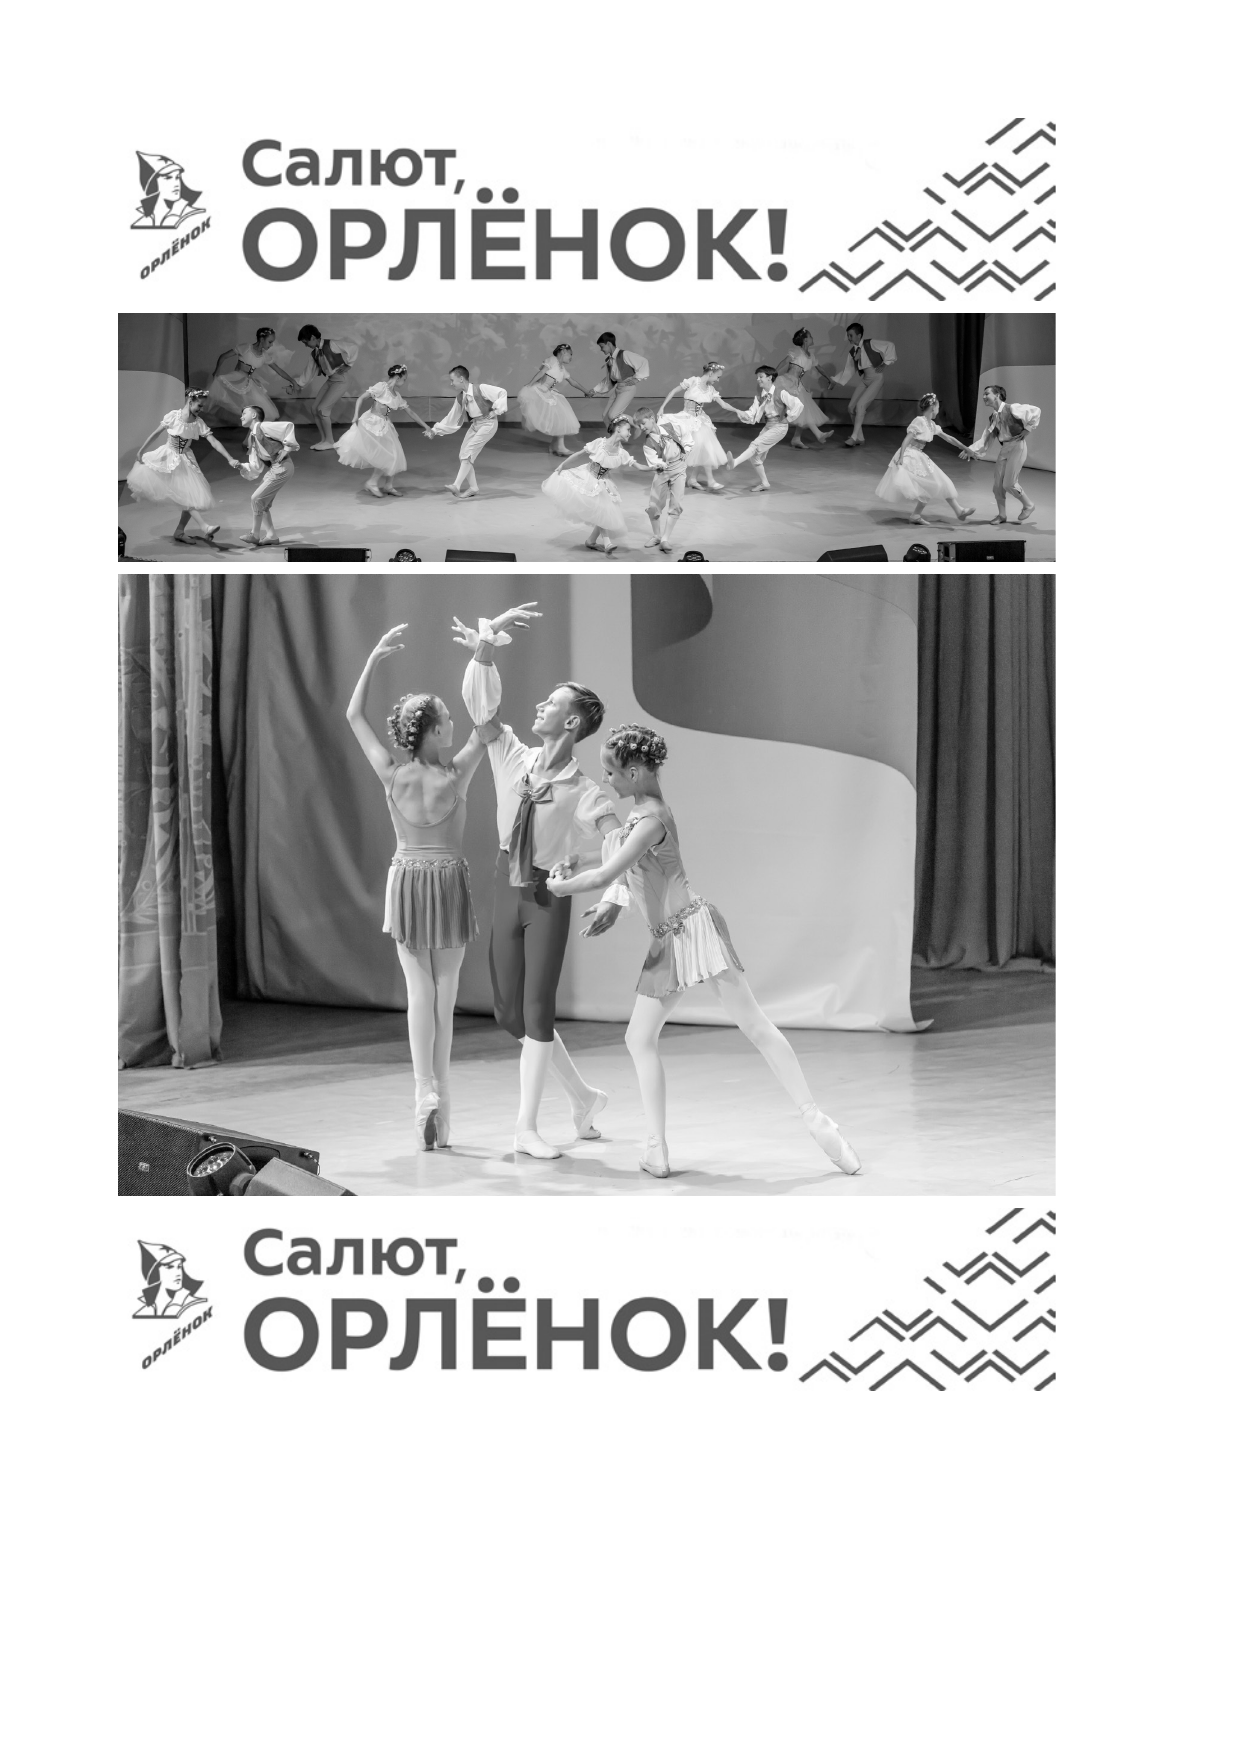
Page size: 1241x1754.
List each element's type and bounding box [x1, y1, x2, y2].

picture [118, 574, 1056, 1196]
picture [118, 313, 1056, 562]
picture [118, 1208, 1056, 1391]
picture [118, 118, 1056, 301]
